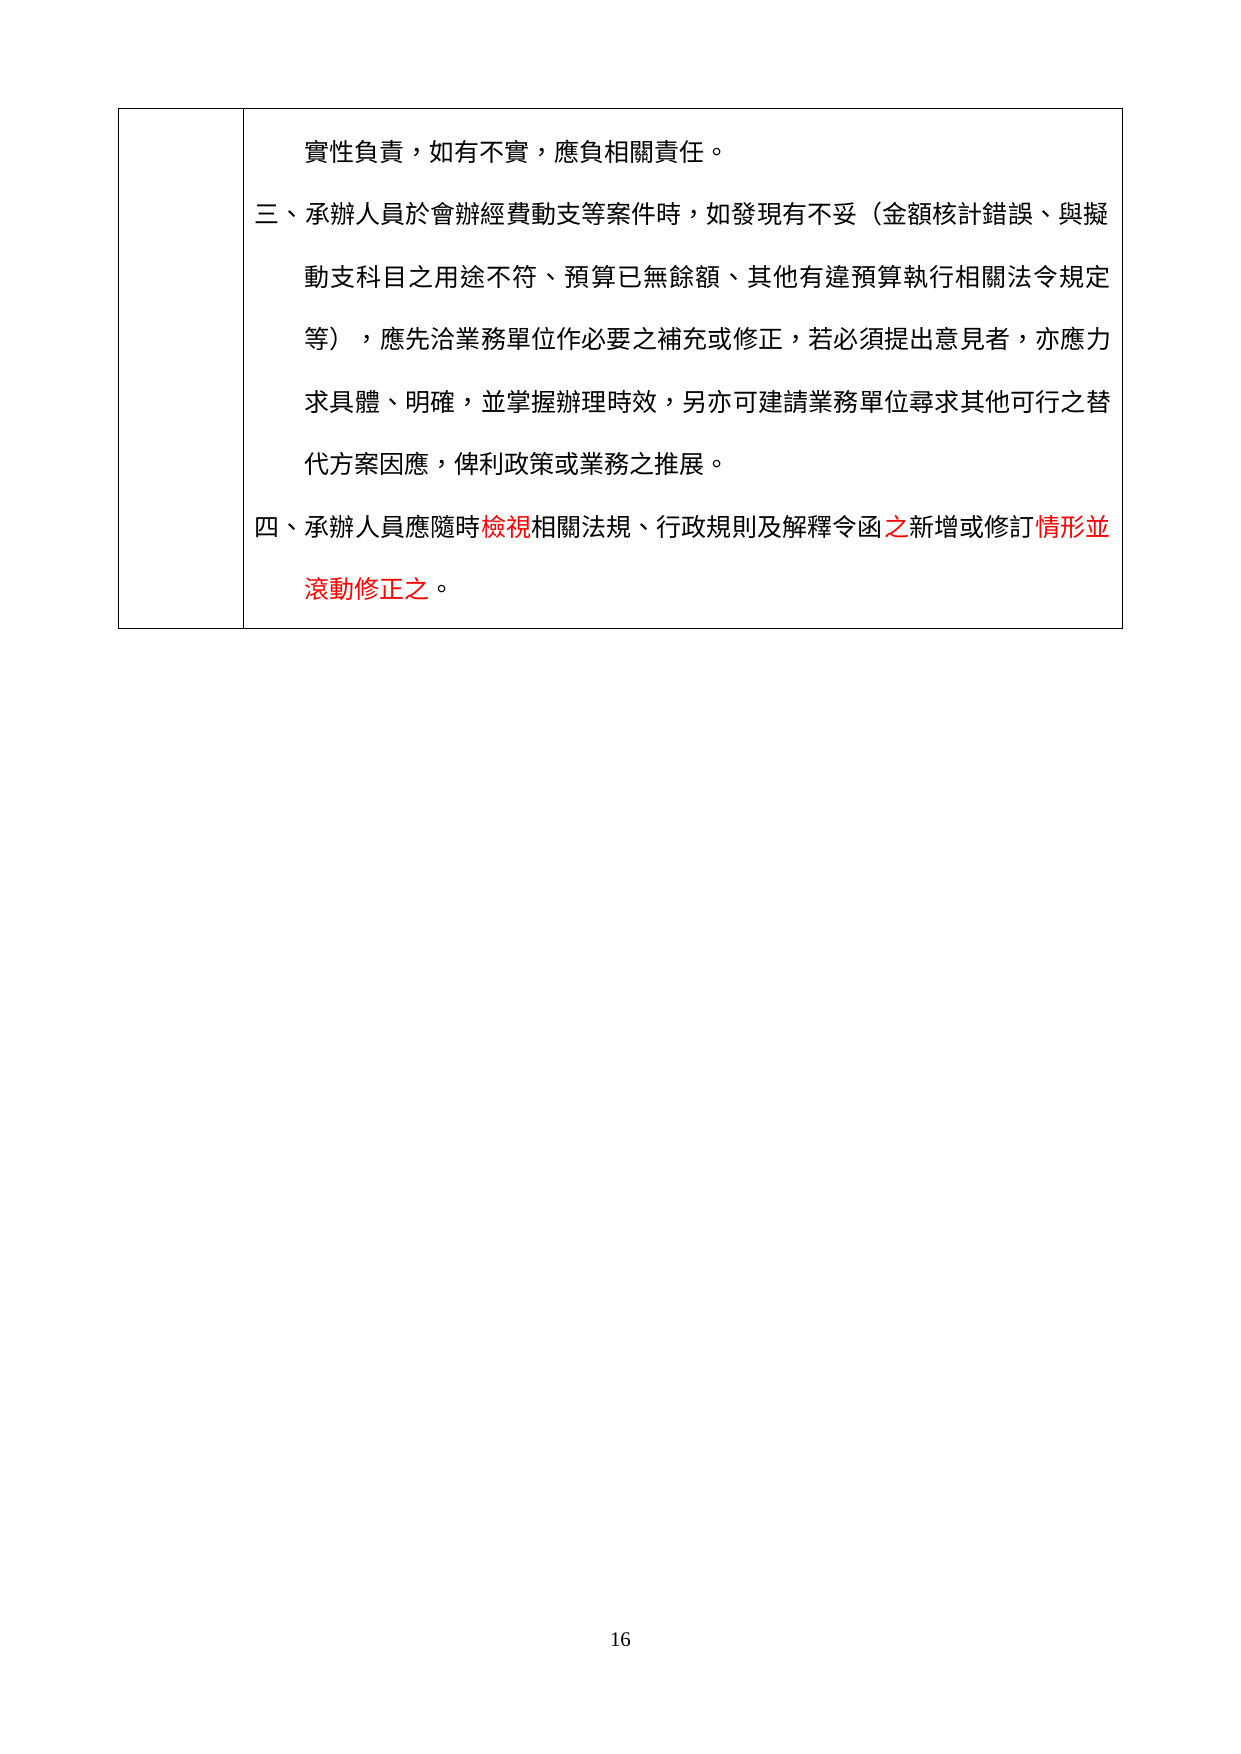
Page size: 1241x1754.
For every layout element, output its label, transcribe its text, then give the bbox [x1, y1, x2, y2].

table_cell [119, 109, 243, 627]
table_cell 實性負責，如有不實，應負相關責任。 三、承辦人員於會辦經費動支等案件時，如發現有不妥（金額核計錯誤、與擬動支科目之用途不符、預算已無餘額、其他有違預算執行相關法令規定等），應先洽業務單位作必要之補充或修正，若必須提出意見者，亦應力求具體、明確，並掌握辦理時效，另亦可建請業務單位尋求其他可行之替代方案因應，俾利政策或業務之推展。 四、承辦人員應隨時檢視相關法規、行政規則及解釋令函之新增或修訂情形並滾動修正之。 [244, 109, 1122, 627]
